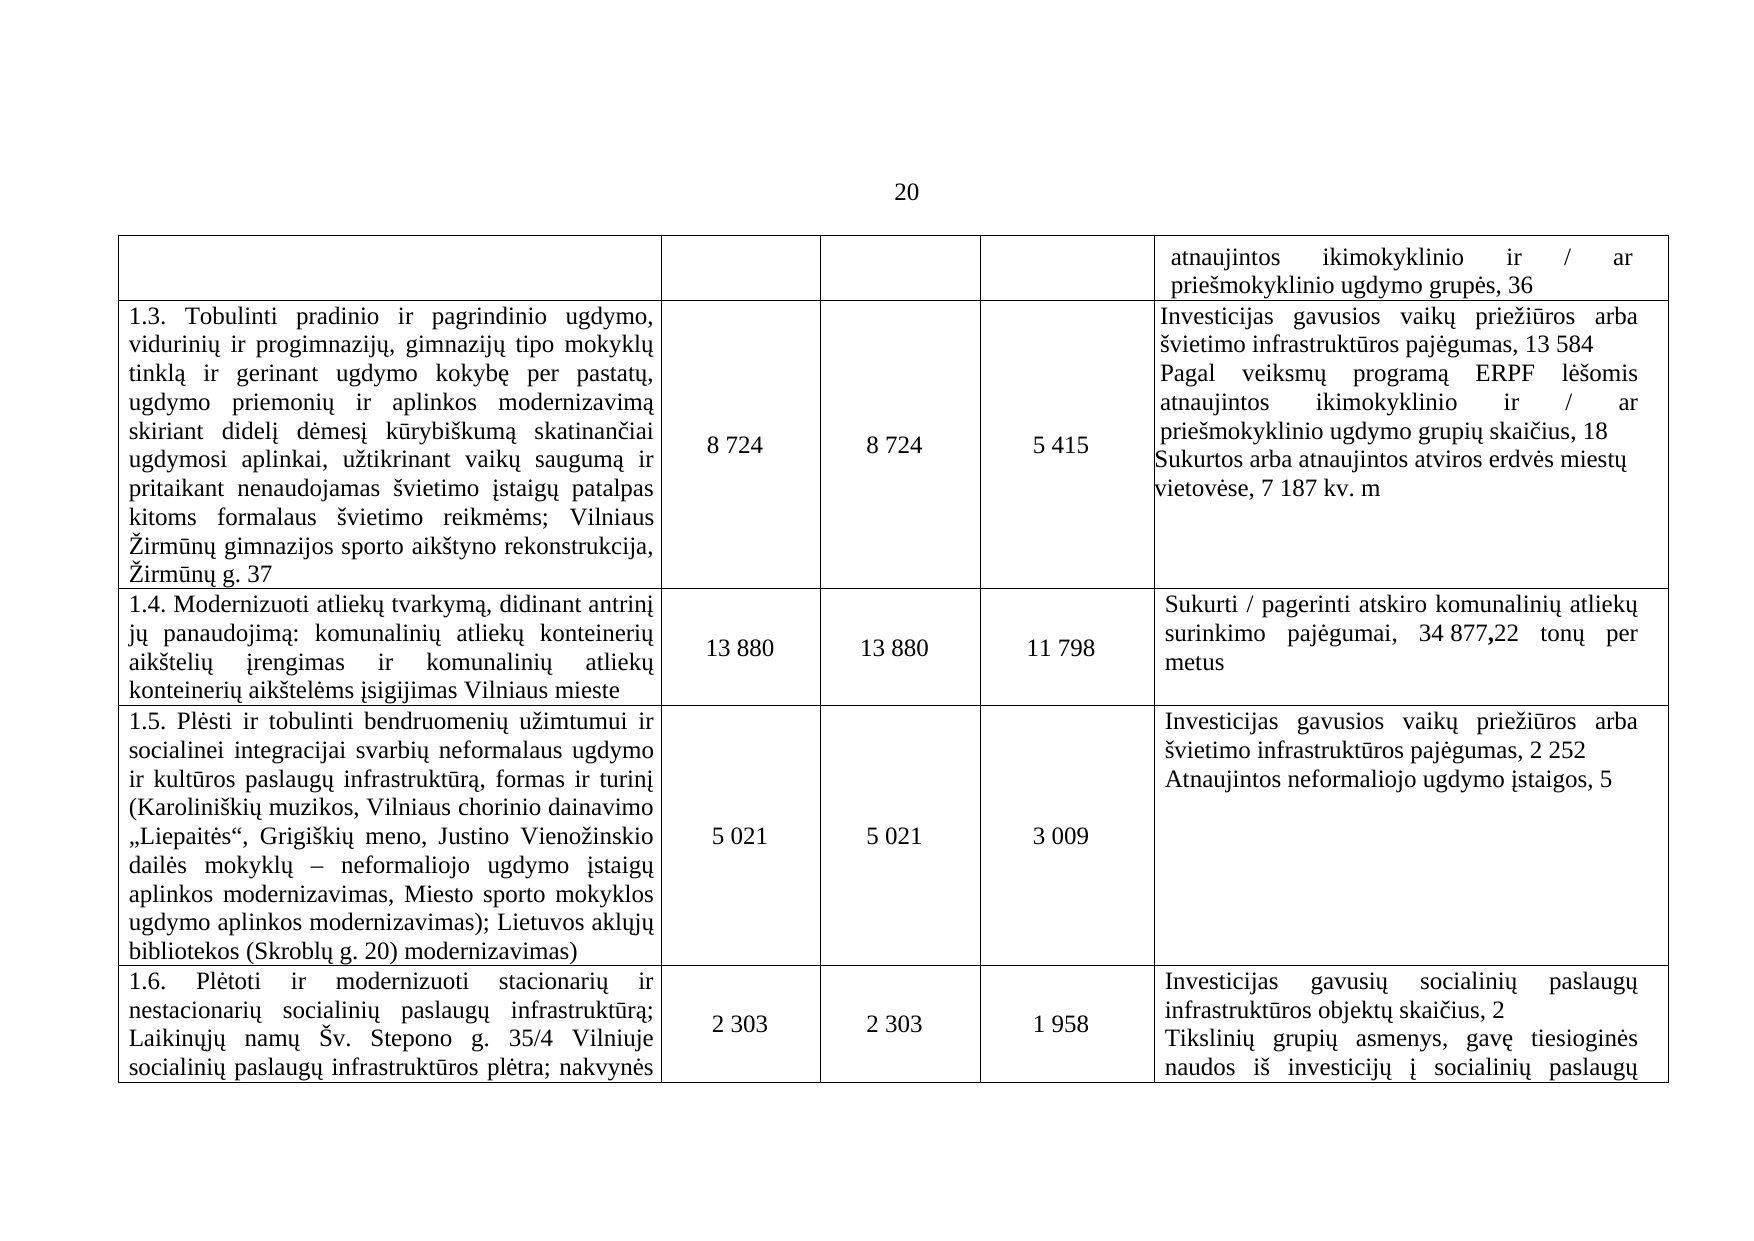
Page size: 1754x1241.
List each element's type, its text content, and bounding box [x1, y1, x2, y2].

table_cell 5 021 [662, 706, 820, 965]
table_cell 8 724 [662, 301, 820, 588]
table_cell 13 880 [821, 589, 980, 705]
table_cell 13 880 [662, 589, 820, 705]
table_cell 8 724 [821, 301, 980, 588]
table_cell 3 009 [981, 706, 1154, 965]
table_cell atnaujintos ikimokyklinio ir / ar priešmokyklinio ugdymo grupės, 36 [1155, 236, 1668, 300]
table_cell [981, 236, 1154, 300]
table_cell [662, 236, 820, 300]
table_cell 1.4. Modernizuoti atliekų tvarkymą, didinant antrinį jų panaudojimą: komunalinių atliekų konteinerių aikštelių įrengimas ir komunalinių atliekų konteinerių aikštelėms įsigijimas Vilniaus mieste [119, 589, 661, 705]
table_cell Investicijas gavusios vaikų priežiūros arba švietimo infrastruktūros pajėgumas, 13 584 Pagal veiksmų programą ERPF lėšomis atnaujintos ikimokyklinio ir / ar priešmokyklinio ugdymo grupių skaičius, 18 Sukurtos arba atnaujintos atviros erdvės miestų vietovėse, 7 187 kv. m [1155, 301, 1668, 588]
table_cell 5 415 [981, 301, 1154, 588]
table_cell 1.6. Plėtoti ir modernizuoti stacionarių ir nestacionarių socialinių paslaugų infrastruktūrą; Laikinųjų namų Šv. Stepono g. 35/4 Vilniuje socialinių paslaugų infrastruktūros plėtra; nakvynės [119, 966, 661, 1082]
table_cell Sukurti / pagerinti atskiro komunalinių atliekų surinkimo pajėgumai, 34 877,22 tonų per metus [1155, 589, 1668, 705]
table_cell Investicijas gavusių socialinių paslaugų infrastruktūros objektų skaičius, 2 Tikslinių grupių asmenys, gavę tiesioginės naudos iš investicijų į socialinių paslaugų [1155, 966, 1668, 1082]
table_cell 1.3. Tobulinti pradinio ir pagrindinio ugdymo, vidurinių ir progimnazijų, gimnazijų tipo mokyklų tinklą ir gerinant ugdymo kokybę per pastatų, ugdymo priemonių ir aplinkos modernizavimą skiriant didelį dėmesį kūrybiškumą skatinančiai ugdymosi aplinkai, užtikrinant vaikų saugumą ir pritaikant nenaudojamas švietimo įstaigų patalpas kitoms formalaus švietimo reikmėms; Vilniaus Žirmūnų gimnazijos sporto aikštyno rekonstrukcija, Žirmūnų g. 37 [119, 301, 661, 588]
table_cell 1.5. Plėsti ir tobulinti bendruomenių užimtumui ir socialinei integracijai svarbių neformalaus ugdymo ir kultūros paslaugų infrastruktūrą, formas ir turinį (Karoliniškių muzikos, Vilniaus chorinio dainavimo „Liepaitės“, Grigiškių meno, Justino Vienožinskio dailės mokyklų – neformaliojo ugdymo įstaigų aplinkos modernizavimas, Miesto sporto mokyklos ugdymo aplinkos modernizavimas); Lietuvos aklųjų bibliotekos (Skroblų g. 20) modernizavimas) [119, 706, 661, 965]
table_cell Investicijas gavusios vaikų priežiūros arba švietimo infrastruktūros pajėgumas, 2 252 Atnaujintos neformaliojo ugdymo įstaigos, 5 [1155, 706, 1668, 965]
table_cell 1 958 [981, 966, 1154, 1082]
table_cell [119, 236, 661, 300]
table_cell 11 798 [981, 589, 1154, 705]
table_cell [821, 236, 980, 300]
table_cell 2 303 [662, 966, 820, 1082]
table_cell 5 021 [821, 706, 980, 965]
table_cell 2 303 [821, 966, 980, 1082]
